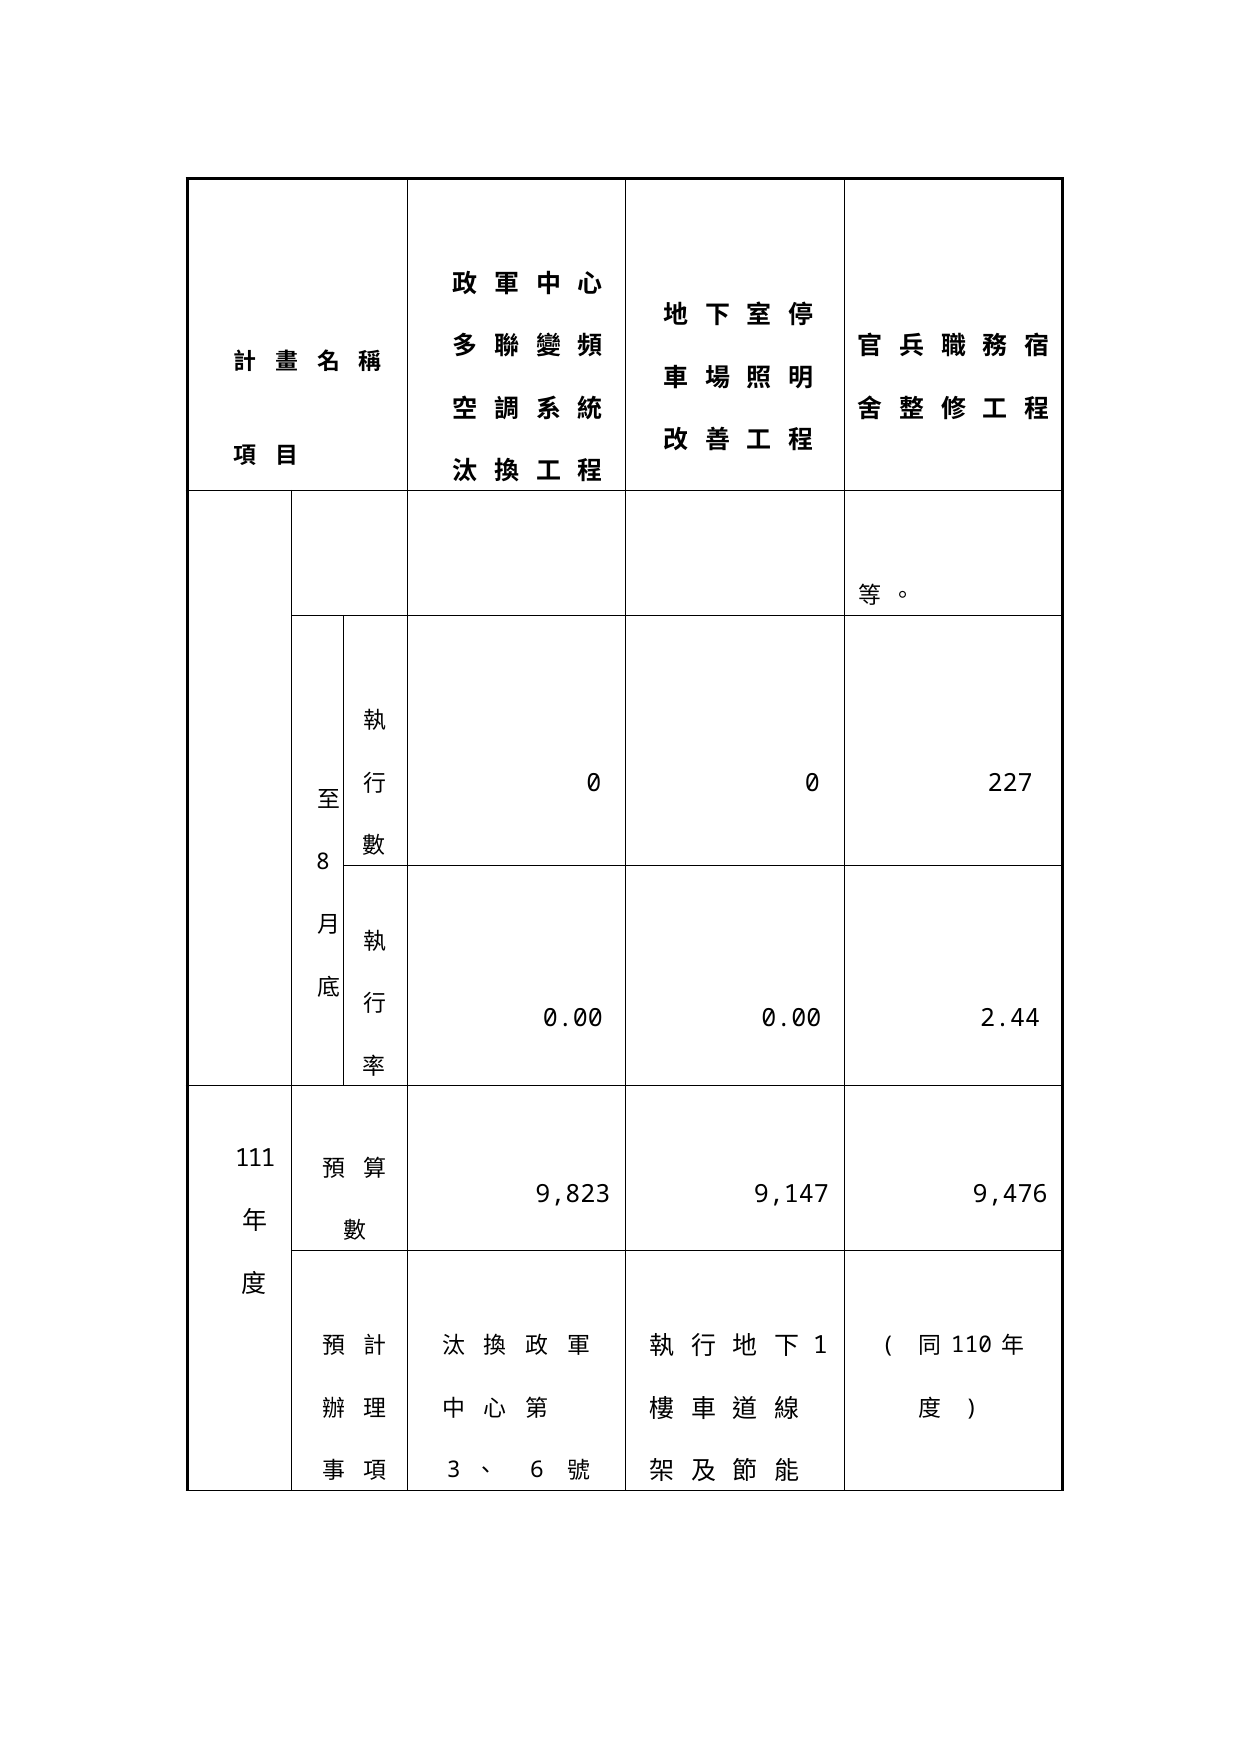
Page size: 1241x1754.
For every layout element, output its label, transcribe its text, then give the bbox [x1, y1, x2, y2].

table_cell 預計辦理事項 [292, 1251, 407, 1490]
table_cell 等。 [845, 491, 1061, 615]
table_header 地下室停車場照明改善工程 [626, 180, 844, 490]
table_cell 0.00 [408, 866, 625, 1085]
table_cell 0 [408, 616, 625, 865]
table_cell 執行地下1樓車道線架及節能 [626, 1251, 844, 1490]
table_header 政軍中心多聯變頻空調系統汰換工程 [408, 180, 625, 490]
table_cell 至8月底 [292, 616, 343, 1085]
table_cell 2.44 [845, 866, 1061, 1085]
table_cell 汰換政軍中心第3、6號 [408, 1251, 625, 1490]
table_cell 227 [845, 616, 1061, 865]
table_cell [408, 491, 625, 615]
table_cell 0.00 [626, 866, 844, 1085]
table_cell 9,147 [626, 1086, 844, 1249]
table_cell [189, 491, 291, 1085]
table_cell 0 [626, 616, 844, 865]
table_cell 111年度 [189, 1086, 291, 1490]
table_cell (同110年度) [845, 1251, 1061, 1490]
table_cell [626, 491, 844, 615]
table_cell 9,823 [408, 1086, 625, 1249]
table_header 官兵職務宿舍整修工程 [845, 180, 1061, 490]
table_cell 9,476 [845, 1086, 1061, 1249]
table_cell [292, 491, 407, 615]
table_cell 執行數 [344, 616, 407, 865]
table_cell 預算數 [292, 1086, 407, 1249]
table_header 計畫名稱 項目 [189, 180, 407, 490]
table_cell 執行率 [344, 866, 407, 1085]
